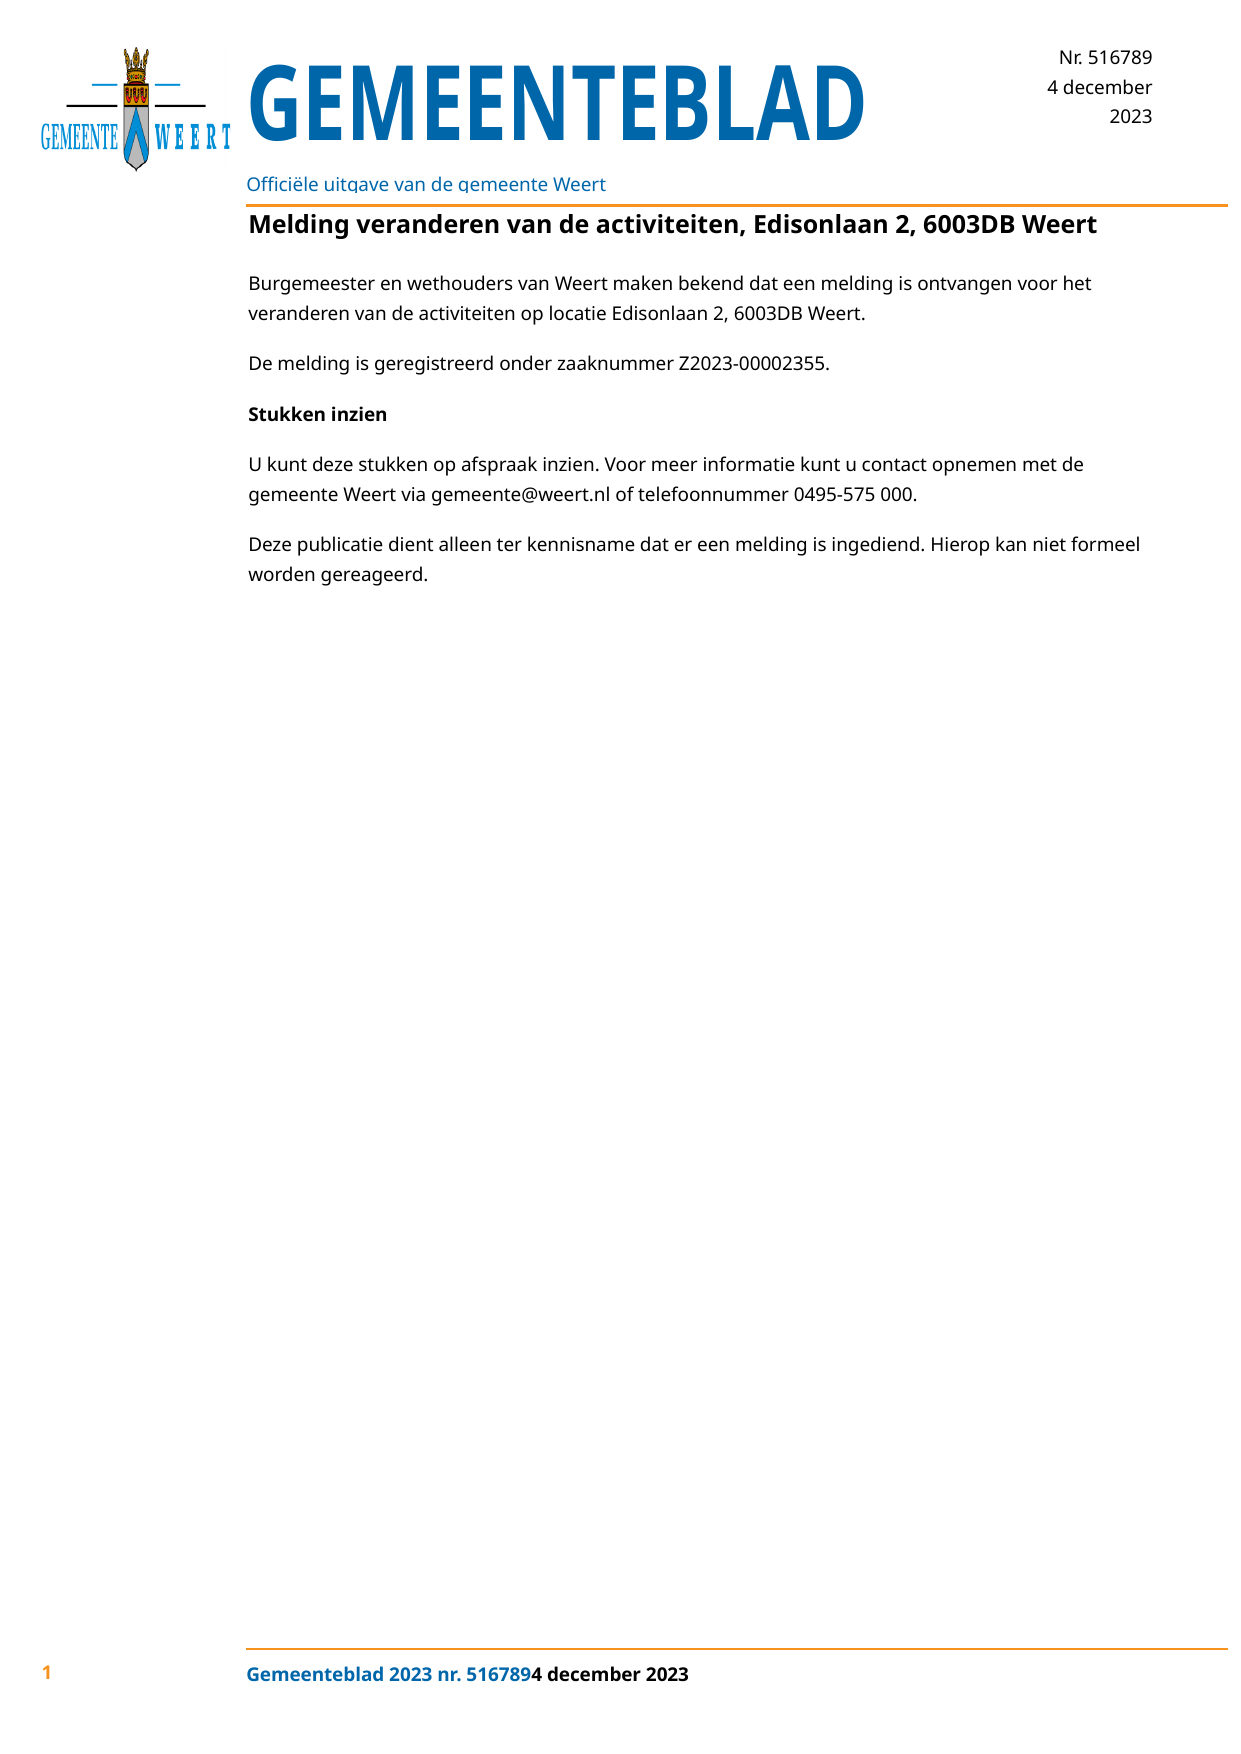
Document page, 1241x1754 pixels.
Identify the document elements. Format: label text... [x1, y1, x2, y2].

picture [41, 47, 231, 172]
text De melding is geregistreerd onder zaaknummer Z2023-00002355. [248, 350, 1152, 376]
text Melding veranderen van de activiteiten, Edisonlaan 2, 6003DB Weert [248, 207, 1152, 241]
text Deze publicatie dient alleen ter kennisname dat er een melding is ingediend. Hierop kan niet formeel worden gereageerd. [248, 531, 1152, 586]
text Stukken inzien [248, 401, 1152, 426]
text Burgemeester en wethouders van Weert maken bekend dat een melding is ontvangen voor het veranderen van de activiteiten op locatie Edisonlaan 2, 6003DB Weert. [248, 270, 1152, 326]
text U kunt deze stukken op afspraak inzien. Voor meer informatie kunt u contact opnemen met de gemeente Weert via gemeente@weert.nl of telefoonnummer 0495-575 000. [248, 451, 1152, 506]
